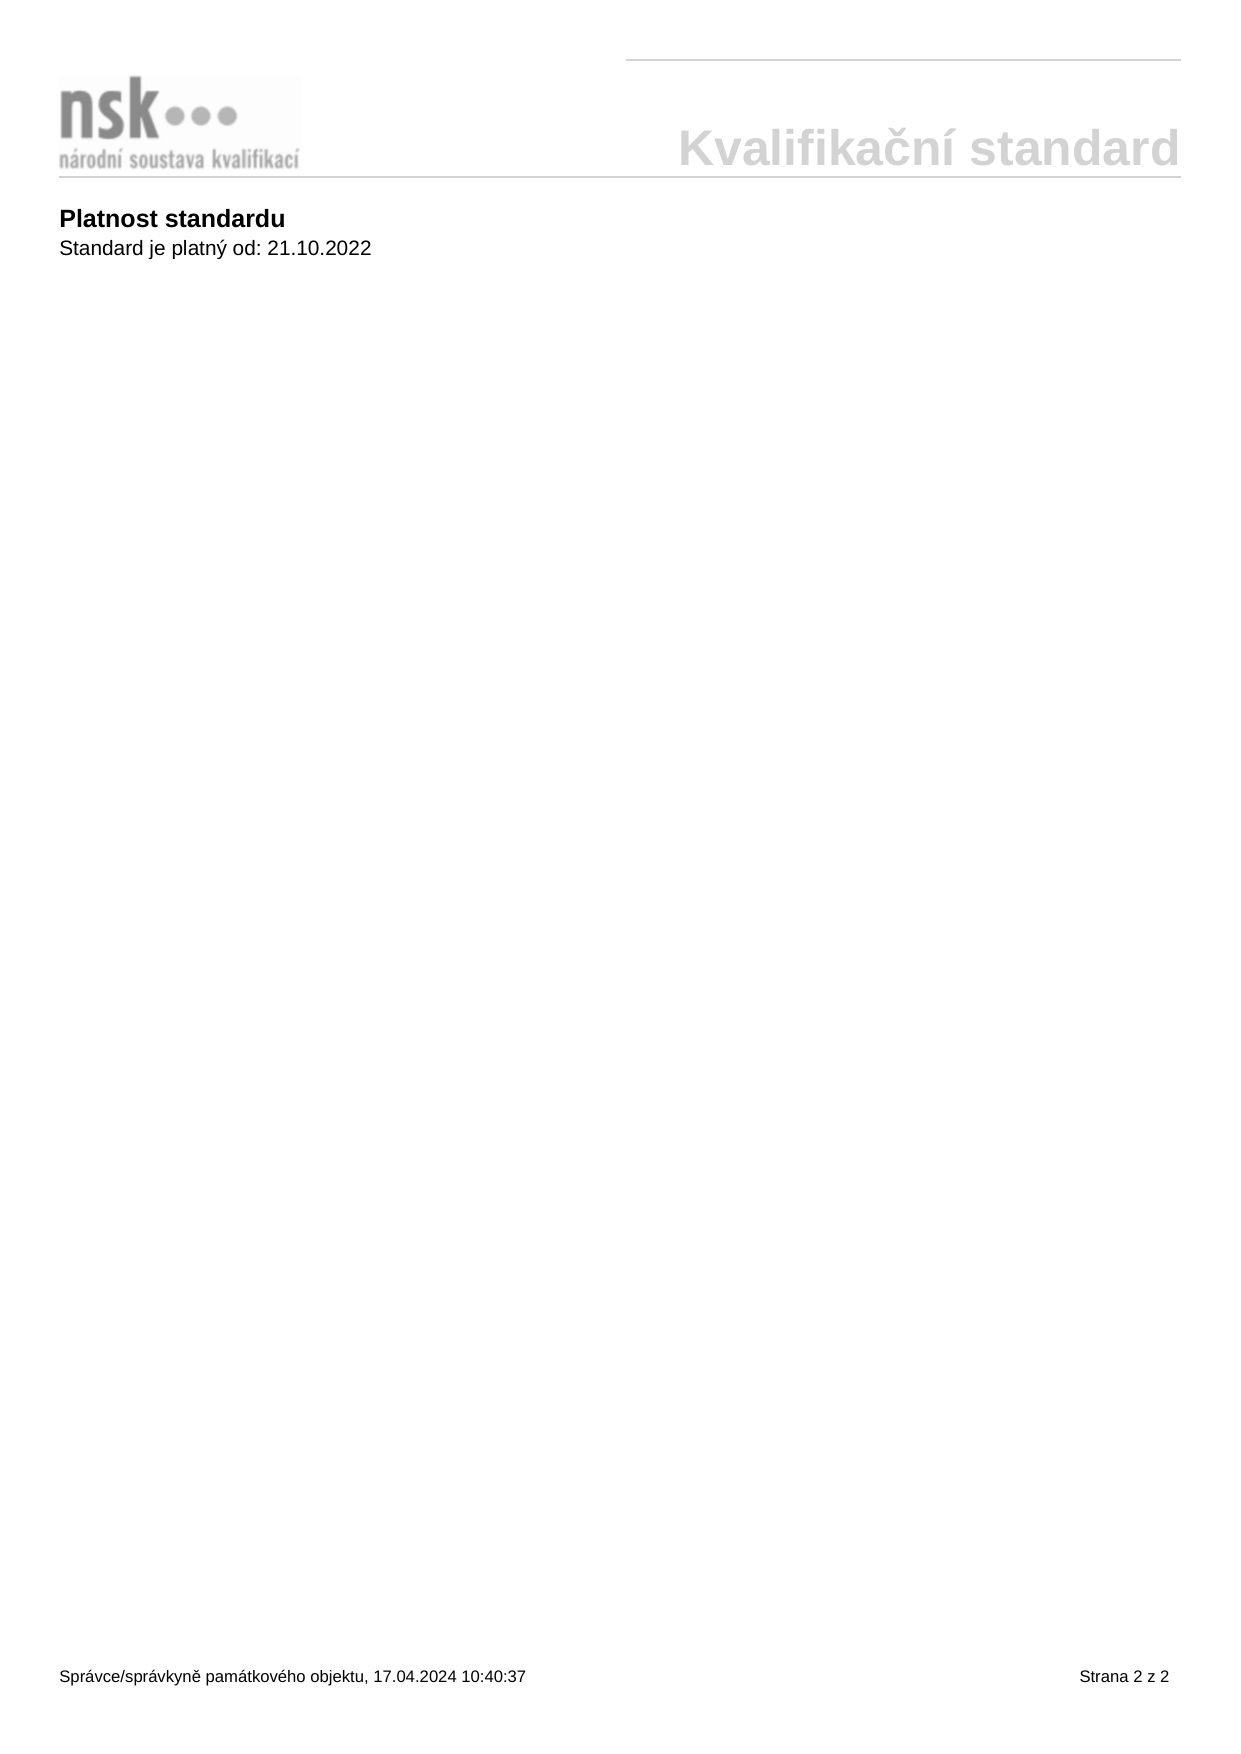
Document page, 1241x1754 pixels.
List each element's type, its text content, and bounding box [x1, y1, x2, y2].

table_cell [59, 1159, 483, 1409]
table_cell [1169, 859, 1181, 1159]
table_cell Standard je platný od: 21.10.2022 [59, 236, 1181, 259]
table_cell [1093, 1409, 1169, 1658]
table_cell [484, 859, 620, 1159]
table_cell [1093, 1159, 1169, 1409]
table_cell [484, 259, 620, 559]
table_cell [620, 259, 626, 559]
table_cell [626, 1409, 862, 1658]
picture [58, 59, 621, 171]
table_cell [862, 259, 1093, 559]
table_cell [59, 194, 483, 200]
table_cell [862, 1409, 1093, 1658]
table_cell [626, 1159, 862, 1409]
table_cell [1093, 194, 1169, 200]
table_cell [862, 194, 1093, 200]
table_cell [484, 1159, 620, 1409]
table_cell [1169, 1409, 1181, 1658]
table_cell [1093, 259, 1169, 559]
table_cell [484, 171, 620, 176]
table_cell Platnost standardu [59, 200, 1181, 236]
table_cell Správce/správkyně památkového objektu, 17.04.2024 10:40:37 [59, 1658, 862, 1694]
table_cell [1169, 194, 1181, 200]
table_cell [484, 559, 620, 859]
table_cell [626, 859, 862, 1159]
table_cell [621, 59, 626, 170]
table_cell [1093, 859, 1169, 1159]
table_cell [484, 194, 620, 200]
table_cell [59, 859, 483, 1159]
table_cell [1169, 259, 1181, 559]
table_cell [59, 259, 483, 559]
table_cell [620, 859, 626, 1159]
table_cell [620, 559, 626, 859]
table_cell [1169, 1658, 1181, 1694]
table_cell Strana 2 z 2 [862, 1658, 1169, 1694]
table_cell [862, 559, 1093, 859]
table_cell [626, 559, 862, 859]
table_cell [59, 1409, 483, 1658]
table_cell [1169, 559, 1181, 859]
table_cell [862, 1159, 1093, 1409]
table_cell [862, 859, 1093, 1159]
table_cell Kvalifikační standard [626, 61, 1181, 176]
table_cell [59, 559, 483, 859]
table_cell [1093, 559, 1169, 859]
table_cell [626, 259, 862, 559]
table_cell [620, 1159, 626, 1409]
table_cell [484, 1409, 620, 1658]
table_cell [59, 171, 483, 176]
table_cell [620, 1409, 626, 1658]
table_cell [626, 194, 862, 200]
table_cell [1169, 1159, 1181, 1409]
table_cell [59, 178, 1181, 194]
